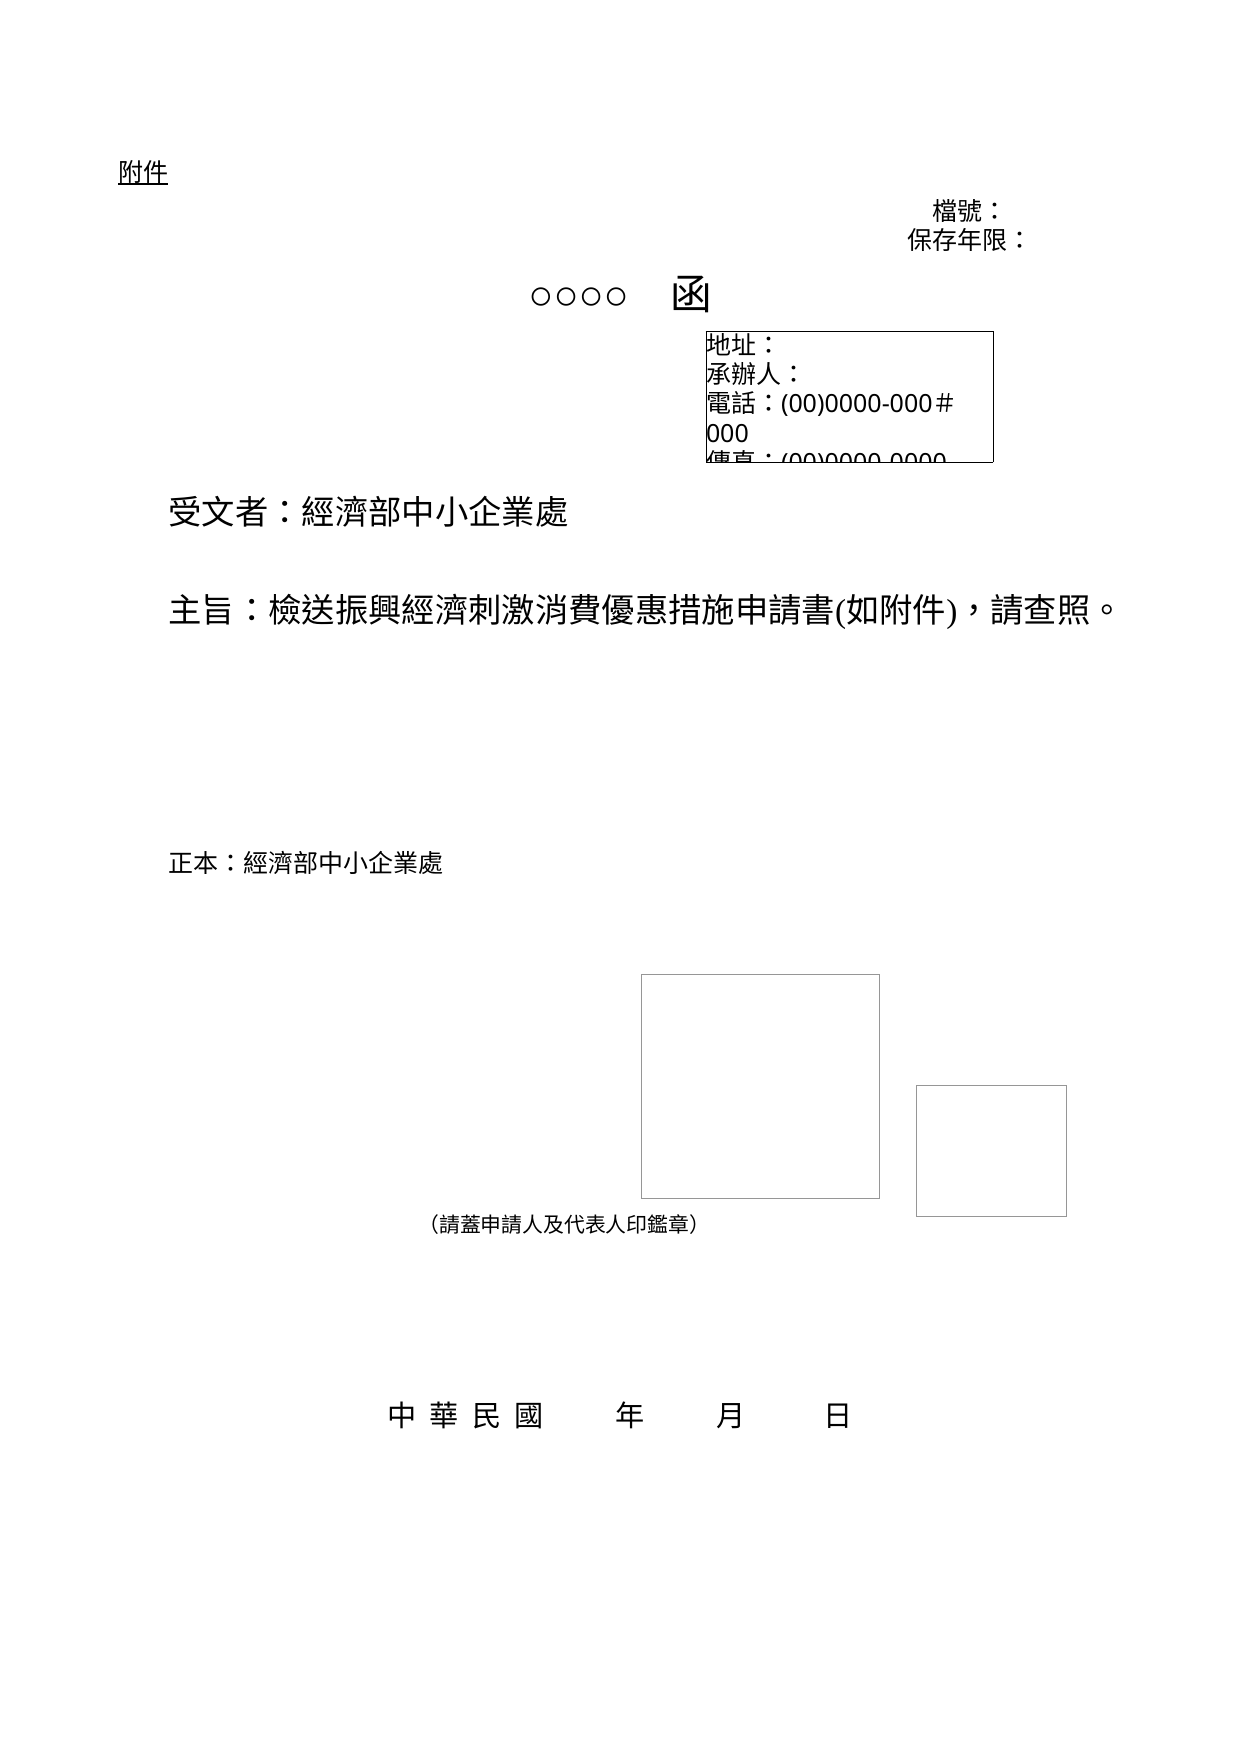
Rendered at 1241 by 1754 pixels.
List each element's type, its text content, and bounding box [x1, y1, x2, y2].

text 中 華 民 國 年 月 日 [118, 1393, 1122, 1435]
text 主旨：檢送振興經濟刺激消費優惠措施申請書(如附件)，請查照。 [168, 584, 1122, 632]
text 附件 [118, 148, 1122, 189]
text 承辦人： [707, 360, 993, 389]
text ○○○○ 函 [118, 256, 1122, 323]
text 受文者：經濟部中小企業處 [168, 486, 1122, 534]
text 傳真：(00)0000-0000 [707, 448, 993, 462]
text （請蓋申請人及代表人印鑑章） [192, 1199, 1122, 1241]
text 電話：(00)0000-000＃000 [707, 389, 993, 448]
text 正本：經濟部中小企業處 [168, 844, 1122, 880]
text 地址： [707, 332, 993, 360]
